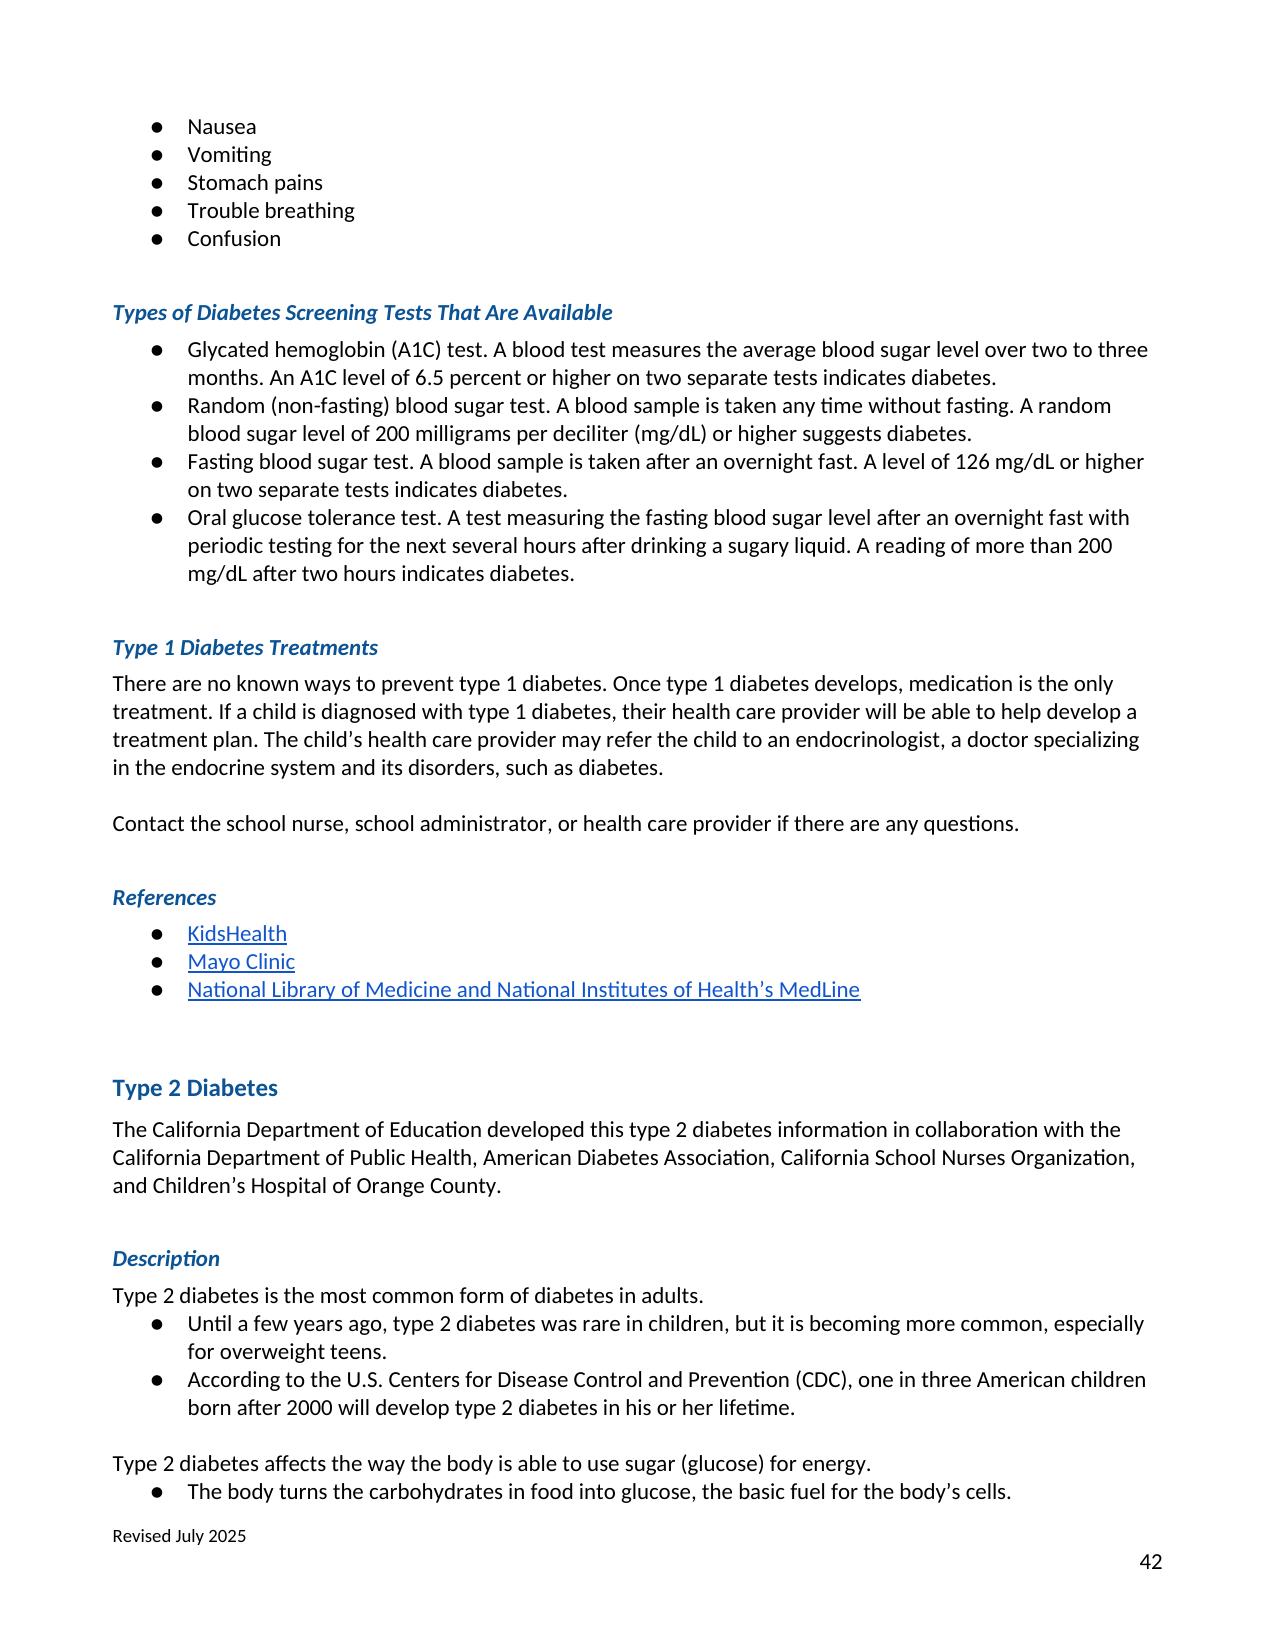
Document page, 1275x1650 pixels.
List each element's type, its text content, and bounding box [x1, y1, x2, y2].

list KidsHealth [150, 919, 1162, 947]
text Type 2 diabetes affects the way the body is able to use sugar (glucose) for energy. [112, 1449, 1162, 1477]
list Stomach pains [150, 168, 1162, 197]
list National Library of Medicine and National Institutes of Health’s MedLine [150, 975, 1162, 1003]
list Mayo Clinic [150, 947, 1162, 975]
subtitle Description [112, 1244, 1162, 1273]
list Random (non-fasting) blood sugar test. A blood sample is taken any time without fasting. A random blood sugar level of 200 milligrams per deciliter (mg/dL) or higher suggests diabetes. [150, 391, 1162, 447]
list Until a few years ago, type 2 diabetes was rare in children, but it is becoming more common, especially for overweight teens. [150, 1309, 1162, 1365]
list The body turns the carbohydrates in food into glucose, the basic fuel for the body’s cells. [150, 1477, 1162, 1505]
subtitle References [112, 883, 1162, 911]
text Contact the school nurse, school administrator, or health care provider if there are any questions. [112, 809, 1162, 837]
text The California Department of Education developed this type 2 diabetes information in collaboration with the California Department of Public Health, American Diabetes Association, California School Nurses Organization, and Children’s Hospital of Orange County. [112, 1115, 1162, 1199]
list Oral glucose tolerance test. A test measuring the fasting blood sugar level after an overnight fast with periodic testing for the next several hours after drinking a sugary liquid. A reading of more than 200 mg/dL after two hours indicates diabetes. [150, 503, 1162, 587]
subtitle Types of Diabetes Screening Tests That Are Available [112, 298, 1162, 326]
list Glycated hemoglobin (A1C) test. A blood test measures the average blood sugar level over two to three months. An A1C level of 6.5 percent or higher on two separate tests indicates diabetes. [150, 335, 1162, 391]
list According to the U.S. Centers for Disease Control and Prevention (CDC), one in three American children born after 2000 will develop type 2 diabetes in his or her lifetime. [150, 1365, 1162, 1421]
text There are no known ways to prevent type 1 diabetes. Once type 1 diabetes develops, medication is the only treatment. If a child is diagnosed with type 1 diabetes, their health care provider will be able to help develop a treatment plan. The child’s health care provider may refer the child to an endocrinologist, a doctor specializing in the endocrine system and its disorders, such as diabetes. [112, 669, 1162, 781]
list Fasting blood sugar test. A blood sample is taken after an overnight fast. A level of 126 mg/dL or higher on two separate tests indicates diabetes. [150, 447, 1162, 503]
text Type 2 diabetes is the most common form of diabetes in adults. [112, 1281, 1162, 1309]
subtitle Type 2 Diabetes [112, 1072, 1162, 1102]
list Vomiting [150, 141, 1162, 168]
subtitle Type 1 Diabetes Treatments [112, 633, 1162, 661]
list Confusion [150, 224, 1162, 253]
list Nausea [150, 112, 1162, 141]
list Trouble breathing [150, 197, 1162, 224]
